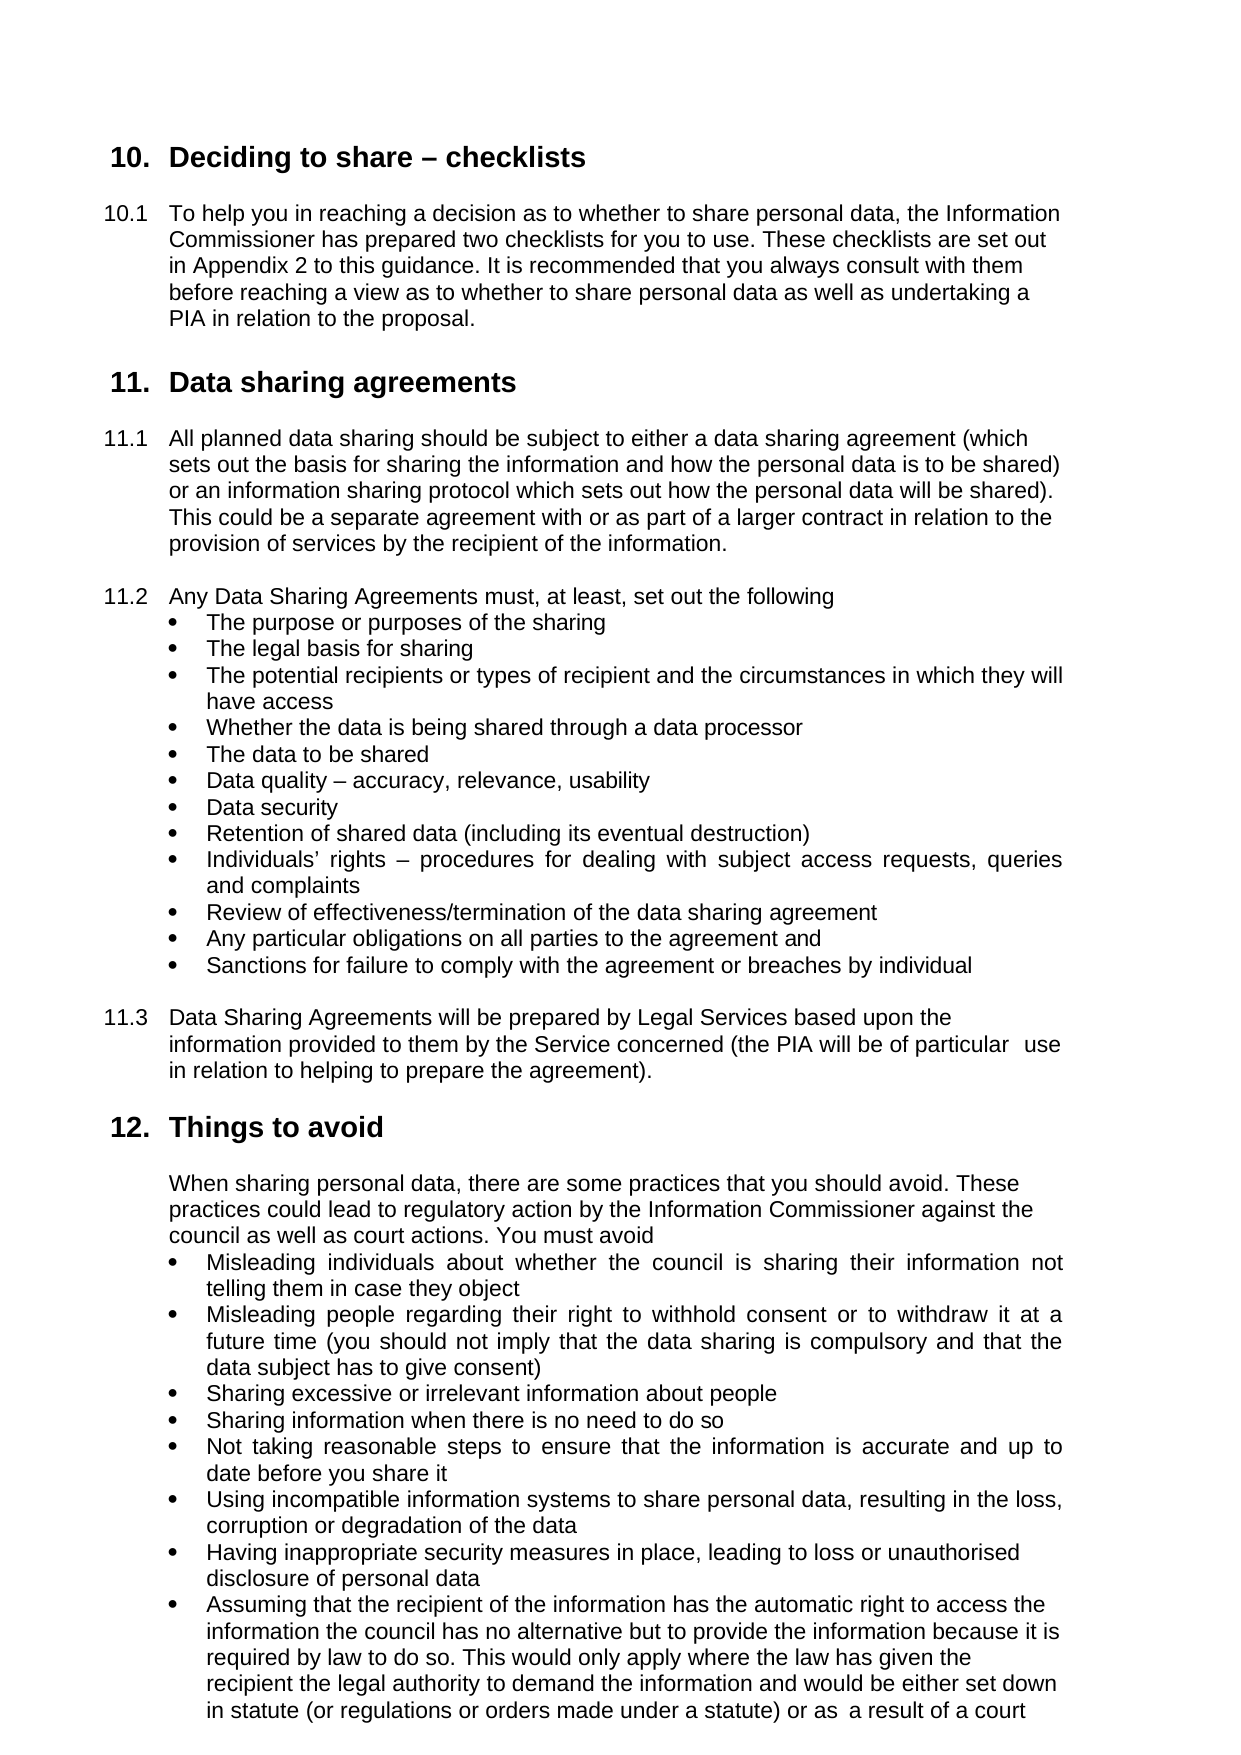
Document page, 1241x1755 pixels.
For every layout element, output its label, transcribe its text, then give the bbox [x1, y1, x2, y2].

list Sanctions for failure to comply with the agreement or breaches by individual [168, 952, 1063, 978]
list Review of effectiveness/termination of the data sharing agreement [168, 899, 1063, 925]
text When sharing personal data, there are some practices that you should avoid. These practices could lead to regulatory action by the Information Commissioner against the council as well as court actions. You must avoid [169, 1169, 1063, 1249]
list The purpose or purposes of the sharing [168, 609, 1063, 635]
list Data quality – accuracy, relevance, usability [168, 767, 1063, 793]
subtitle 11. Data sharing agreements [110, 364, 1063, 398]
list Any particular obligations on all parties to the agreement and [168, 925, 1063, 952]
list Misleading individuals about whether the council is sharing their information not telling them in case they object [169, 1249, 1063, 1301]
text 11.3 Data Sharing Agreements will be prepared by Legal Services based upon the information provided to them by the Service concerned (the PIA will be of particular use in relation to helping to prepare the agreement). [103, 1004, 1063, 1083]
subtitle 10. Deciding to share – checklists [110, 139, 1063, 173]
list Sharing excessive or irrelevant information about people [169, 1380, 1063, 1407]
subtitle 12. Things to avoid [110, 1110, 1063, 1143]
list The data to be shared [168, 741, 1063, 767]
list Data security [168, 793, 1063, 820]
list Retention of shared data (including its eventual destruction) [168, 820, 1063, 846]
list Having inappropriate security measures in place, leading to loss or unauthorised disclosure of personal data [169, 1538, 1063, 1591]
list Misleading people regarding their right to withhold consent or to withdraw it at a future time (you should not imply that the data sharing is compulsory and that the data subject has to give consent) [169, 1301, 1063, 1380]
list Individuals’ rights – procedures for dealing with subject access requests, queries and complaints [168, 846, 1063, 899]
list Not taking reasonable steps to ensure that the information is accurate and up to date before you share it [169, 1433, 1063, 1486]
list Sharing information when there is no need to do so [169, 1407, 1063, 1433]
text 10.1 To help you in reaching a decision as to whether to share personal data, the Information Commissioner has prepared two checklists for you to use. These checklists are set out in Appendix 2 to this guidance. It is recommended that you always consult with them before reaching a view as to whether to share personal data as well as undertaking a PIA in relation to the proposal. [103, 199, 1063, 331]
list Whether the data is being shared through a data processor [168, 714, 1063, 741]
text 11.1 All planned data sharing should be subject to either a data sharing agreement (which sets out the basis for sharing the information and how the personal data is to be shared) or an information sharing protocol which sets out how the personal data will be shared). This could be a separate agreement with or as part of a larger contract in relation to the provision of services by the recipient of the information. [103, 424, 1063, 556]
list Assuming that the recipient of the information has the automatic right to access the information the council has no alternative but to provide the information because it is required by law to do so. This would only apply where the law has given the recipient the legal authority to demand the information and would be either set down in statute (or regulations or orders made under a statute) or as a result of a court [169, 1591, 1063, 1723]
list The legal basis for sharing [168, 635, 1063, 662]
text 11.2 Any Data Sharing Agreements must, at least, set out the following [103, 583, 1063, 609]
list The potential recipients or types of recipient and the circumstances in which they will have access [168, 662, 1063, 714]
list Using incompatible information systems to share personal data, resulting in the loss, corruption or degradation of the data [169, 1486, 1063, 1538]
